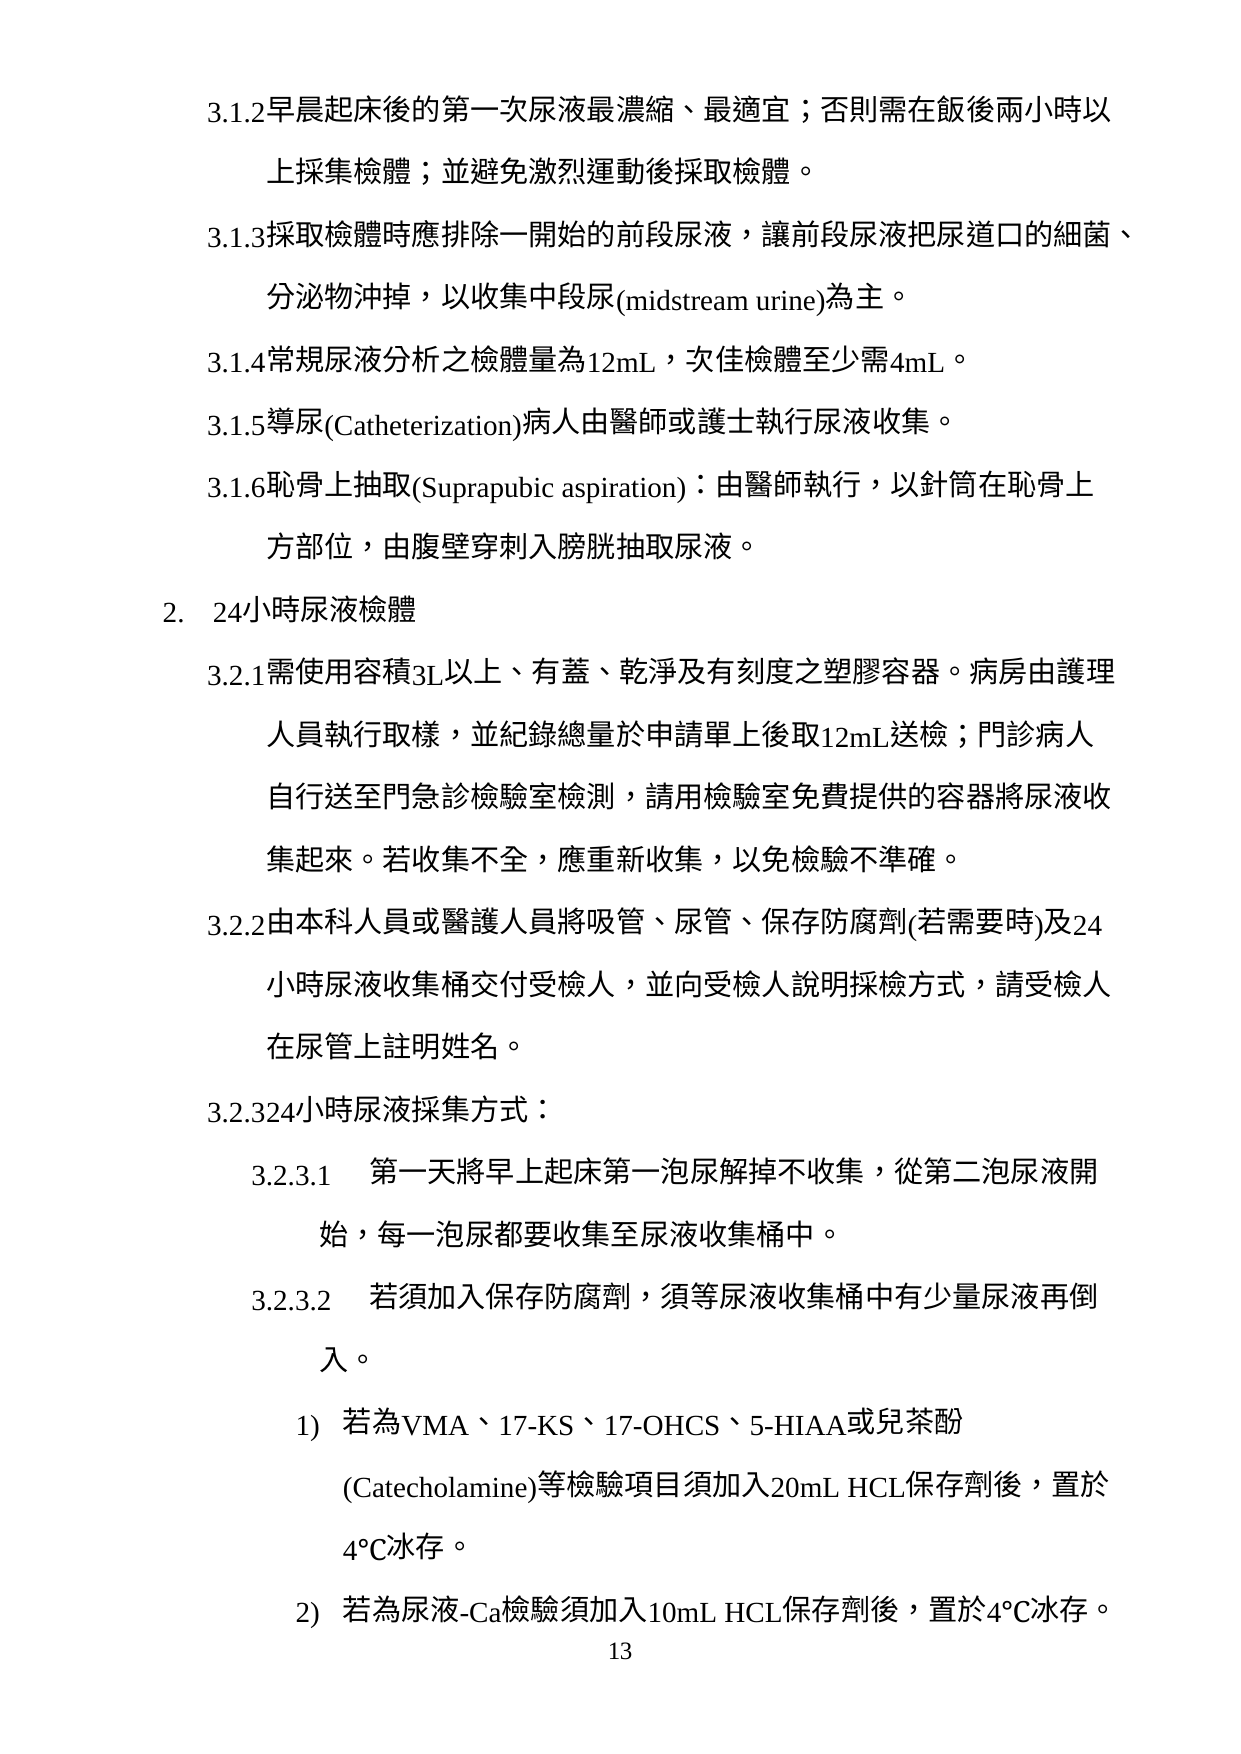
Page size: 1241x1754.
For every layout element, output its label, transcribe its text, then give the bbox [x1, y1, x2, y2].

list 導尿(Catheterization)病人由醫師或護士執行尿液收集。 [207, 379, 1122, 441]
list 採取檢體時應排除一開始的前段尿液，讓前段尿液把尿道口的細菌、分泌物沖掉，以收集中段尿(midstream urine)為主。 [207, 191, 1122, 316]
list 早晨起床後的第一次尿液最濃縮、最適宜；否則需在飯後兩小時以上採集檢體；並避免激烈運動後採取檢體。 [207, 66, 1122, 191]
list 第一天將早上起床第一泡尿解掉不收集，從第二泡尿液開始，每一泡尿都要收集至尿液收集桶中。 [251, 1129, 1122, 1254]
list 常規尿液分析之檢體量為12mL，次佳檢體至少需4mL。 [207, 316, 1122, 379]
list 24小時尿液採集方式： [207, 1066, 1122, 1129]
list 需使用容積3L以上、有蓋、乾淨及有刻度之塑膠容器。病房由護理人員執行取樣，並紀錄總量於申請單上後取12mL送檢；門診病人自行送至門急診檢驗室檢測，請用檢驗室免費提供的容器將尿液收集起來。若收集不全，應重新收集，以免檢驗不準確。 [207, 629, 1122, 879]
list 恥骨上抽取(Suprapubic aspiration)：由醫師執行，以針筒在恥骨上方部位，由腹壁穿刺入膀胱抽取尿液。 [207, 441, 1122, 566]
list 由本科人員或醫護人員將吸管、尿管、保存防腐劑(若需要時)及24小時尿液收集桶交付受檢人，並向受檢人說明採檢方式，請受檢人在尿管上註明姓名。 [207, 879, 1122, 1066]
list 若為VMA、17-KS、17-OHCS、5-HIAA或兒茶酚(Catecholamine)等檢驗項目須加入20mL HCL保存劑後，置於4℃冰存。 [295, 1379, 1122, 1566]
list 若須加入保存防腐劑，須等尿液收集桶中有少量尿液再倒入。 [251, 1254, 1122, 1379]
list 24小時尿液檢體 [162, 566, 1122, 629]
list 若為尿液-Ca檢驗須加入10mL HCL保存劑後，置於4℃冰存。 [295, 1566, 1122, 1629]
